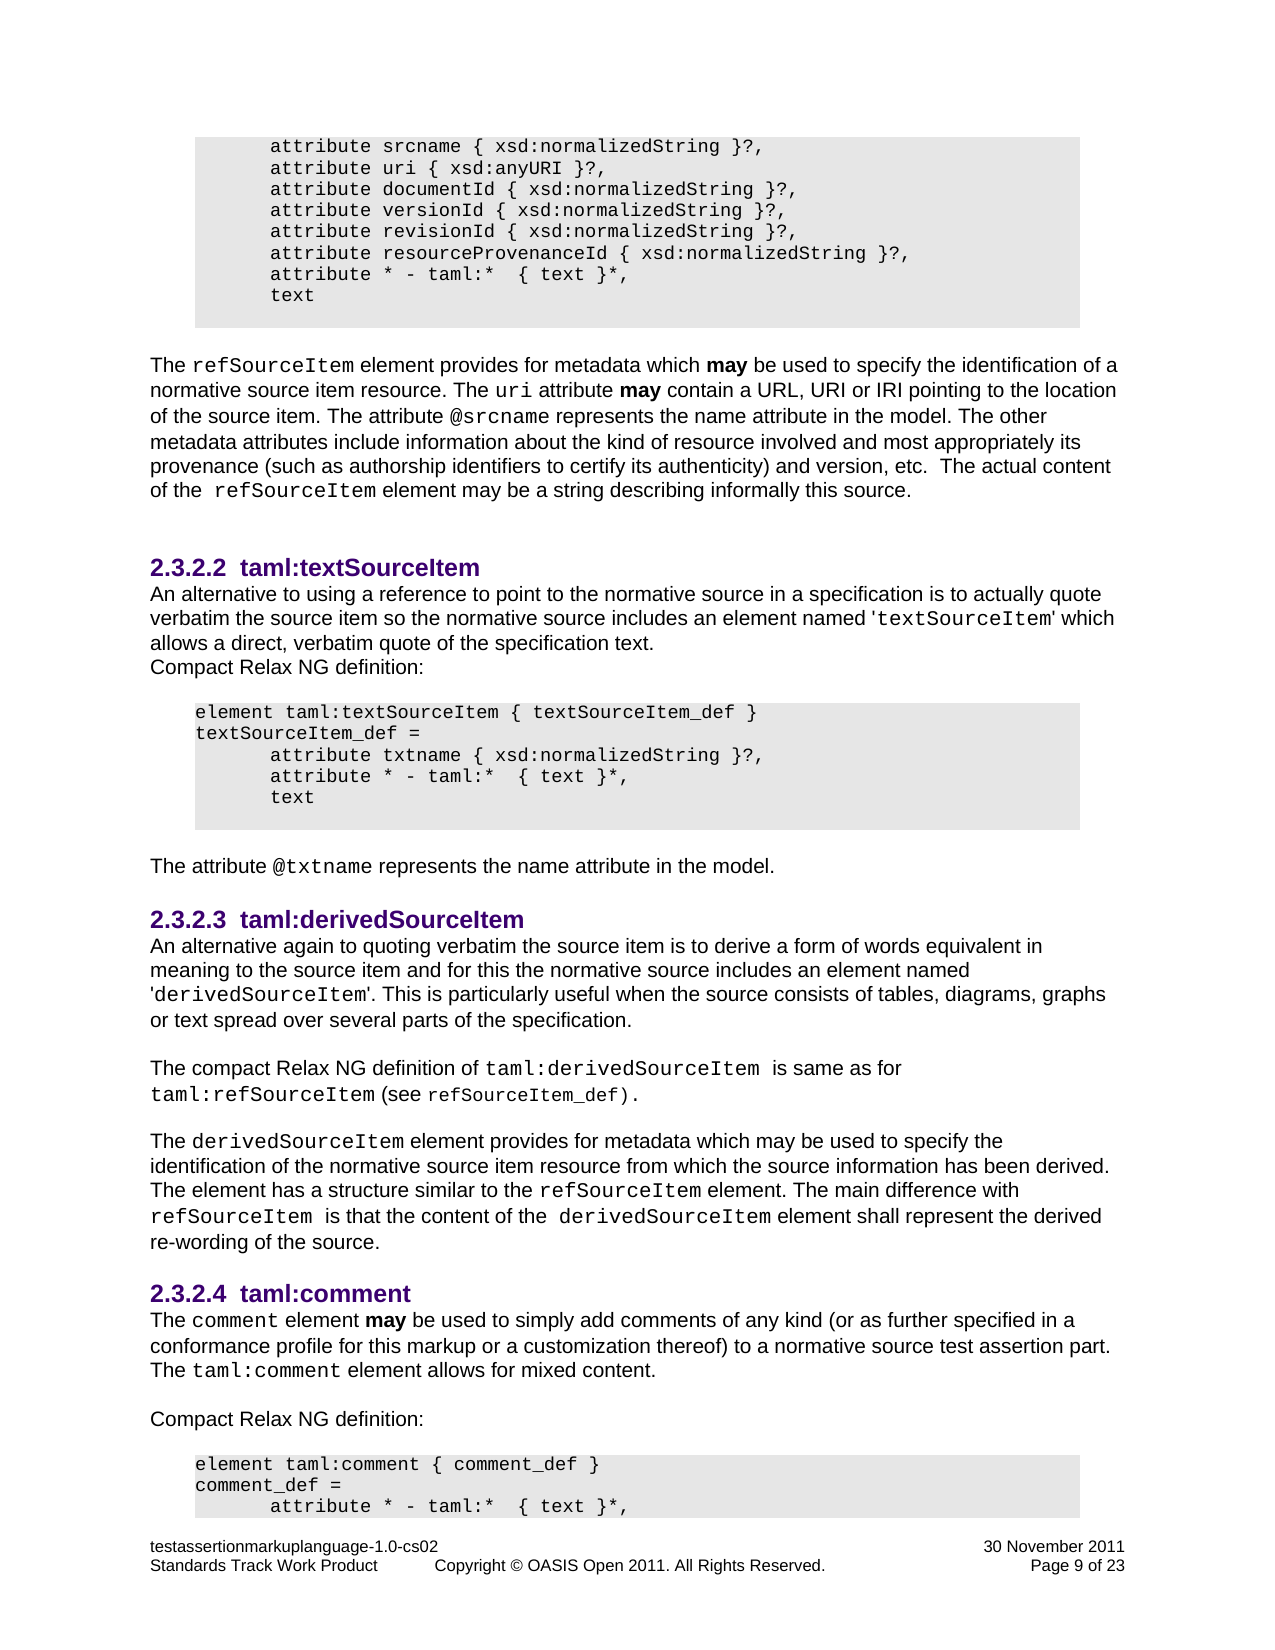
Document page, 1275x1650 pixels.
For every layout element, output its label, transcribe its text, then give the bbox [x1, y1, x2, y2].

text The comment element may be used to simply add comments of any kind (or as further specified in a conformance profile for this markup or a customization thereof) to a normative source test assertion part. The taml:comment element allows for mixed content. [150, 1308, 1125, 1383]
text attribute srcname { xsd:normalizedString }?, [195, 137, 1080, 158]
text text [195, 788, 1080, 809]
text attribute txtname { xsd:normalizedString }?, [195, 745, 1080, 767]
text attribute * - taml:* { text }*, [195, 265, 1080, 286]
text element taml:comment { comment_def } [195, 1455, 1080, 1476]
text comment_def = [195, 1476, 1080, 1497]
text attribute * - taml:* { text }*, [195, 1497, 1080, 1518]
text Compact Relax NG definition: [150, 1407, 1125, 1431]
text An alternative to using a reference to point to the normative source in a specification is to actually quote verbatim the source item so the normative source includes an element named 'textSourceItem' which allows a direct, verbatim quote of the specification text. [150, 581, 1125, 655]
text attribute documentId { xsd:normalizedString }?, [195, 180, 1080, 201]
text The compact Relax NG definition of taml:derivedSourceItem is same as for taml:refSourceItem (see refSourceItem_def). [150, 1056, 1125, 1107]
text The derivedSourceItem element provides for metadata which may be used to specify the identification of the normative source item resource from which the source information has been derived. The element has a structure similar to the refSourceItem element. The main difference with refSourceItem is that the content of the derivedSourceItem element shall represent the derived re-wording of the source. [150, 1128, 1125, 1254]
text The refSourceItem element provides for metadata which may be used to specify the identification of a normative source item resource. The uri attribute may contain a URL, URI or IRI pointing to the location of the source item. The attribute @srcname represents the name attribute in the model. The other metadata attributes include information about the kind of resource involved and most appropriately its provenance (such as authorship identifiers to certify its authenticity) and version, etc. The actual content of the refSourceItem element may be a string describing informally this source. [150, 352, 1125, 504]
text Compact Relax NG definition: [150, 655, 1125, 679]
text attribute * - taml:* { text }*, [195, 767, 1080, 788]
subtitle taml:textSourceItem [150, 553, 1125, 581]
text attribute revisionId { xsd:normalizedString }?, [195, 222, 1080, 243]
subtitle taml:derivedSourceItem [150, 905, 1125, 934]
subtitle taml:comment [150, 1279, 1125, 1308]
text textSourceItem_def = [195, 724, 1080, 745]
text attribute uri { xsd:anyURI }?, [195, 158, 1080, 180]
text text [195, 286, 1080, 307]
text attribute versionId { xsd:normalizedString }?, [195, 201, 1080, 222]
text The attribute @txtname represents the name attribute in the model. [150, 854, 1125, 880]
text element taml:textSourceItem { textSourceItem_def } [195, 703, 1080, 724]
text An alternative again to quoting verbatim the source item is to derive a form of words equivalent in meaning to the source item and for this the normative source includes an element named 'derivedSourceItem'. This is particularly useful when the source consists of tables, diagrams, graphs or text spread over several parts of the specification. [150, 934, 1125, 1032]
text attribute resourceProvenanceId { xsd:normalizedString }?, [195, 243, 1080, 265]
